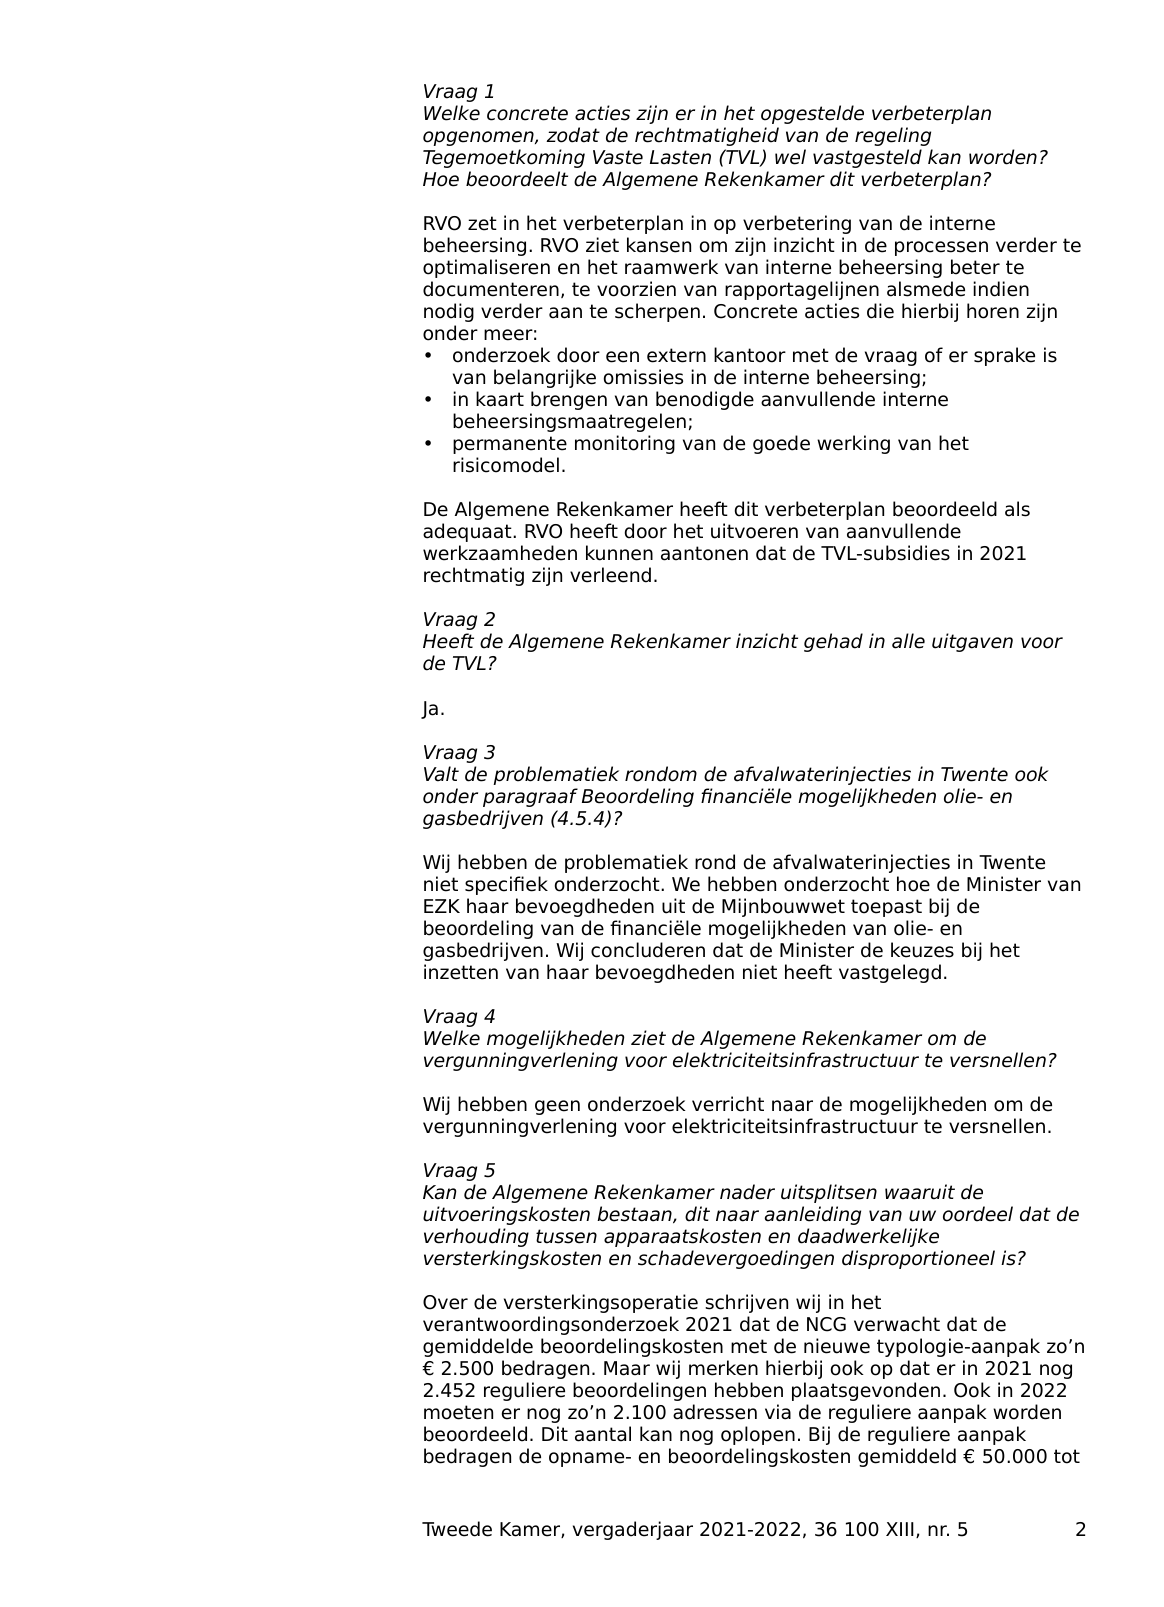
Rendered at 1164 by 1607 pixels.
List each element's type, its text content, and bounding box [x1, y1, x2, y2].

text • permanente monitoring van de goede werking van het risicomodel. [422, 433, 1087, 477]
text Over de versterkingsoperatie schrijven wij in het verantwoordingsonderzoek 2021 dat de NCG verwacht dat de gemiddelde beoordelingskosten met de nieuwe typologie-aanpak zo’n € 2.500 bedragen. Maar wij merken hierbij ook op dat er in 2021 nog 2.452 reguliere beoordelingen hebben plaatsgevonden. Ook in 2022 moeten er nog zo’n 2.100 adressen via de reguliere aanpak worden beoordeeld. Dit aantal kan nog oplopen. Bij de reguliere aanpak bedragen de opname- en beoordelingskosten gemiddeld € 50.000 tot [422, 1292, 1087, 1468]
text Welke concrete acties zijn er in het opgestelde verbeterplan opgenomen, zodat de rechtmatigheid van de regeling Tegemoetkoming Vaste Lasten (TVL) wel vastgesteld kan worden? Hoe beoordeelt de Algemene Rekenkamer dit verbeterplan? [422, 103, 1087, 191]
text • onderzoek door een extern kantoor met de vraag of er sprake is van belangrijke omissies in de interne beheersing; [422, 345, 1087, 389]
text • in kaart brengen van benodigde aanvullende interne beheersingsmaatregelen; [422, 389, 1087, 433]
text Vraag 4 [422, 1006, 1087, 1028]
text Welke mogelijkheden ziet de Algemene Rekenkamer om de vergunningverlening voor elektriciteitsinfrastructuur te versnellen? [422, 1028, 1087, 1072]
text Wij hebben de problematiek rond de afvalwaterinjecties in Twente niet specifiek onderzocht. We hebben onderzocht hoe de Minister van EZK haar bevoegdheden uit de Mijnbouwwet toepast bij de beoordeling van de financiële mogelijkheden van olie- en gasbedrijven. Wij concluderen dat de Minister de keuzes bij het inzetten van haar bevoegdheden niet heeft vastgelegd. [422, 852, 1087, 984]
text Heeft de Algemene Rekenkamer inzicht gehad in alle uitgaven voor de TVL? [422, 631, 1087, 675]
text Wij hebben geen onderzoek verricht naar de mogelijkheden om de vergunningverlening voor elektriciteitsinfrastructuur te versnellen. [422, 1094, 1087, 1138]
text Kan de Algemene Rekenkamer nader uitsplitsen waaruit de uitvoeringskosten bestaan, dit naar aanleiding van uw oordeel dat de verhouding tussen apparaatskosten en daadwerkelijke versterkingskosten en schadevergoedingen disproportioneel is? [422, 1182, 1087, 1270]
text Valt de problematiek rondom de afvalwaterinjecties in Twente ook onder paragraaf Beoordeling financiële mogelijkheden olie- en gasbedrijven (4.5.4)? [422, 764, 1087, 829]
text Vraag 5 [422, 1160, 1087, 1182]
text Vraag 3 [422, 742, 1087, 764]
text Ja. [422, 697, 1087, 719]
text Vraag 1 [422, 81, 1087, 103]
text Vraag 2 [422, 609, 1087, 631]
text RVO zet in het verbeterplan in op verbetering van de interne beheersing. RVO ziet kansen om zijn inzicht in de processen verder te optimaliseren en het raamwerk van interne beheersing beter te documenteren, te voorzien van rapportagelijnen alsmede indien nodig verder aan te scherpen. Concrete acties die hierbij horen zijn onder meer: [422, 213, 1087, 345]
text De Algemene Rekenkamer heeft dit verbeterplan beoordeeld als adequaat. RVO heeft door het uitvoeren van aanvullende werkzaamheden kunnen aantonen dat de TVL-subsidies in 2021 rechtmatig zijn verleend. [422, 499, 1087, 587]
